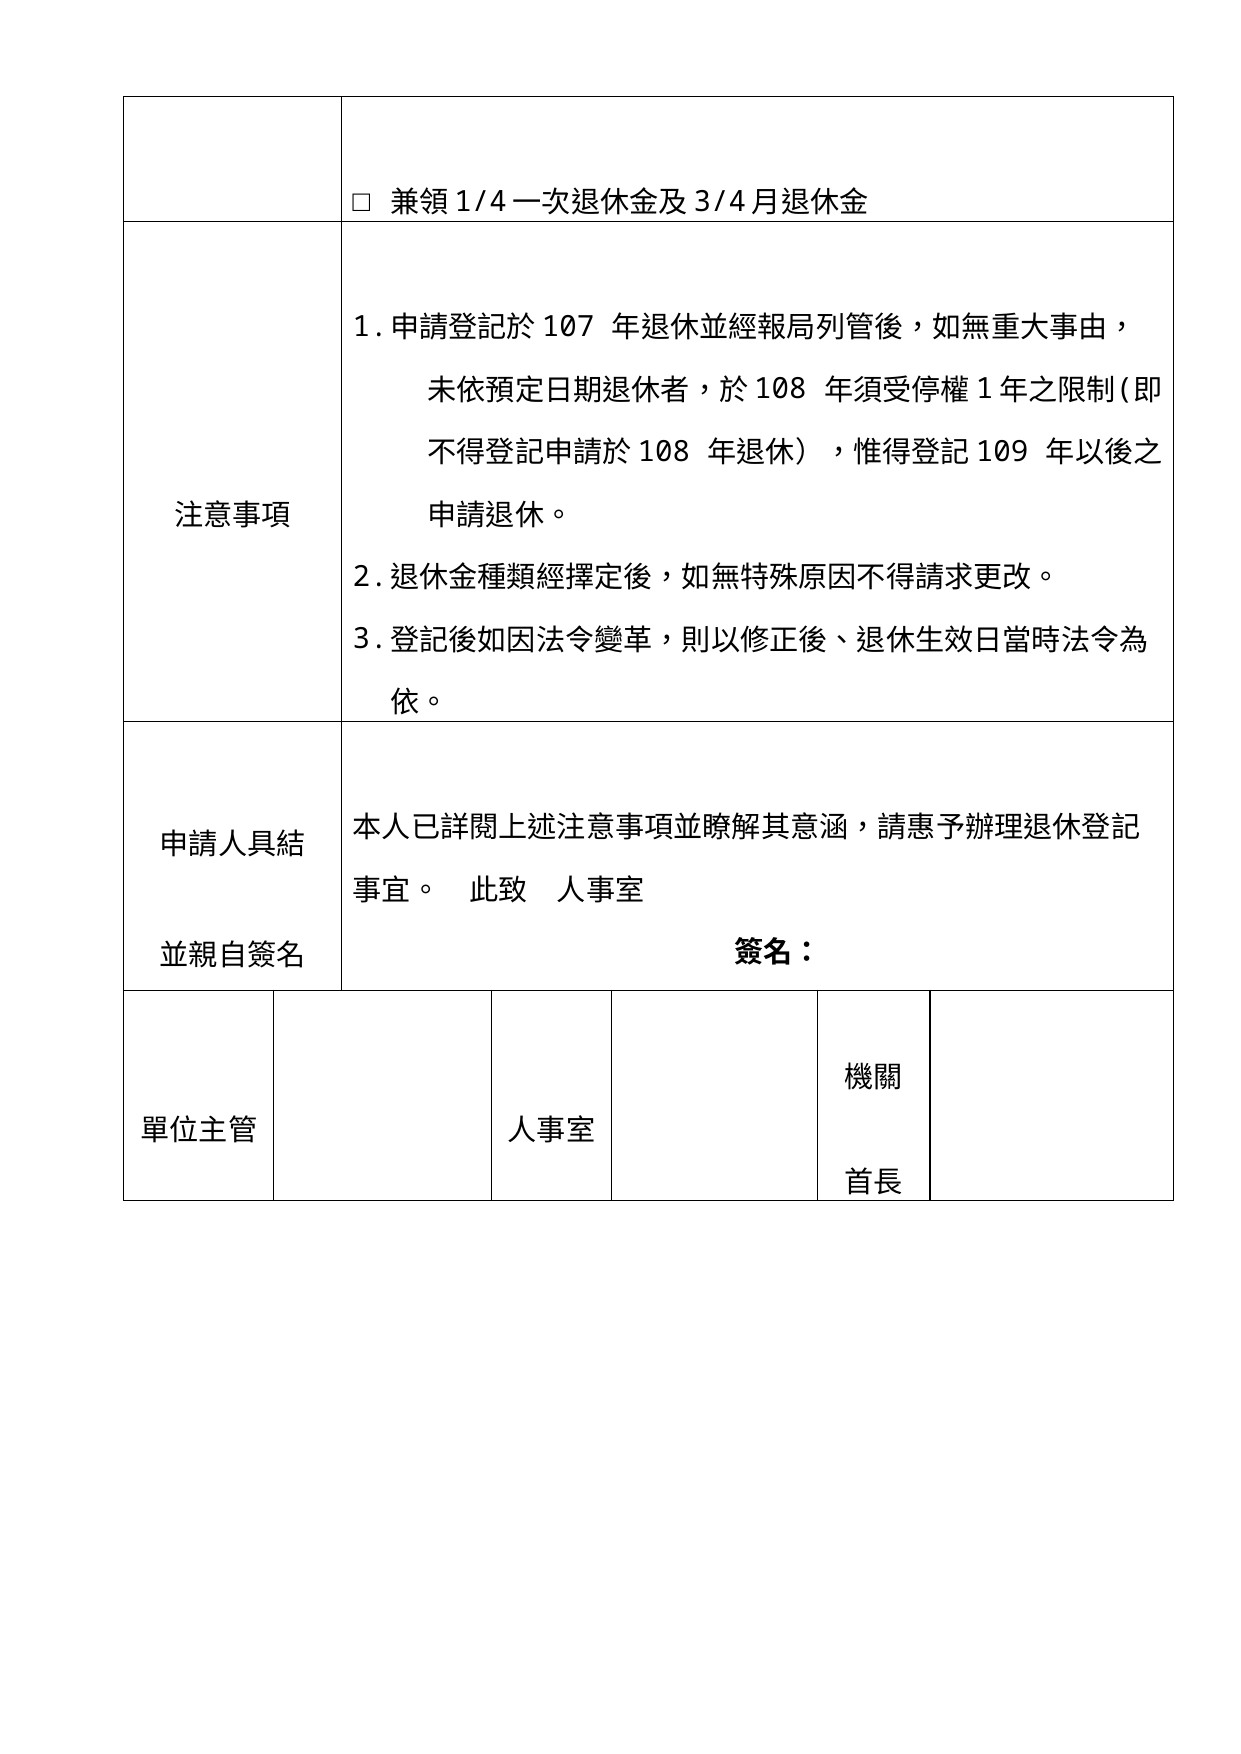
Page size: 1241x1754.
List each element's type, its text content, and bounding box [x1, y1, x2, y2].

table_cell 單位主管 [124, 991, 273, 1200]
table_cell [124, 97, 341, 221]
table_cell 人事室 [492, 991, 611, 1200]
table_cell [274, 991, 491, 1200]
table_cell 月退休金 一次退休金 兼領1/2一次退休金及1/2月退休金 兼領1/3一次退休金及2/3月退休金 兼領1/4一次退休金及3/4月退休金 [342, 97, 1173, 221]
table_cell 申請登記於107 年退休並經報局列管後，如無重大事由，未依預定日期退休者，於108 年須受停權1年之限制(即不得登記申請於108 年退休），惟得登記109 年以後之申請退休。 退休金種類經擇定後，如無特殊原因不得請求更改。 登記後如因法令變革，則以修正後、退休生效日當時法令為依。 [342, 222, 1173, 721]
table_cell [931, 991, 1173, 1200]
table_cell 本人已詳閱上述注意事項並瞭解其意涵，請惠予辦理退休登記事宜。 此致 人事室 簽名： [342, 722, 1173, 989]
table_cell [612, 991, 817, 1200]
table_cell 申請人具結 並親自簽名 [124, 722, 341, 989]
table_cell 機關 首長 [818, 991, 929, 1200]
table_cell 注意事項 [124, 222, 341, 721]
